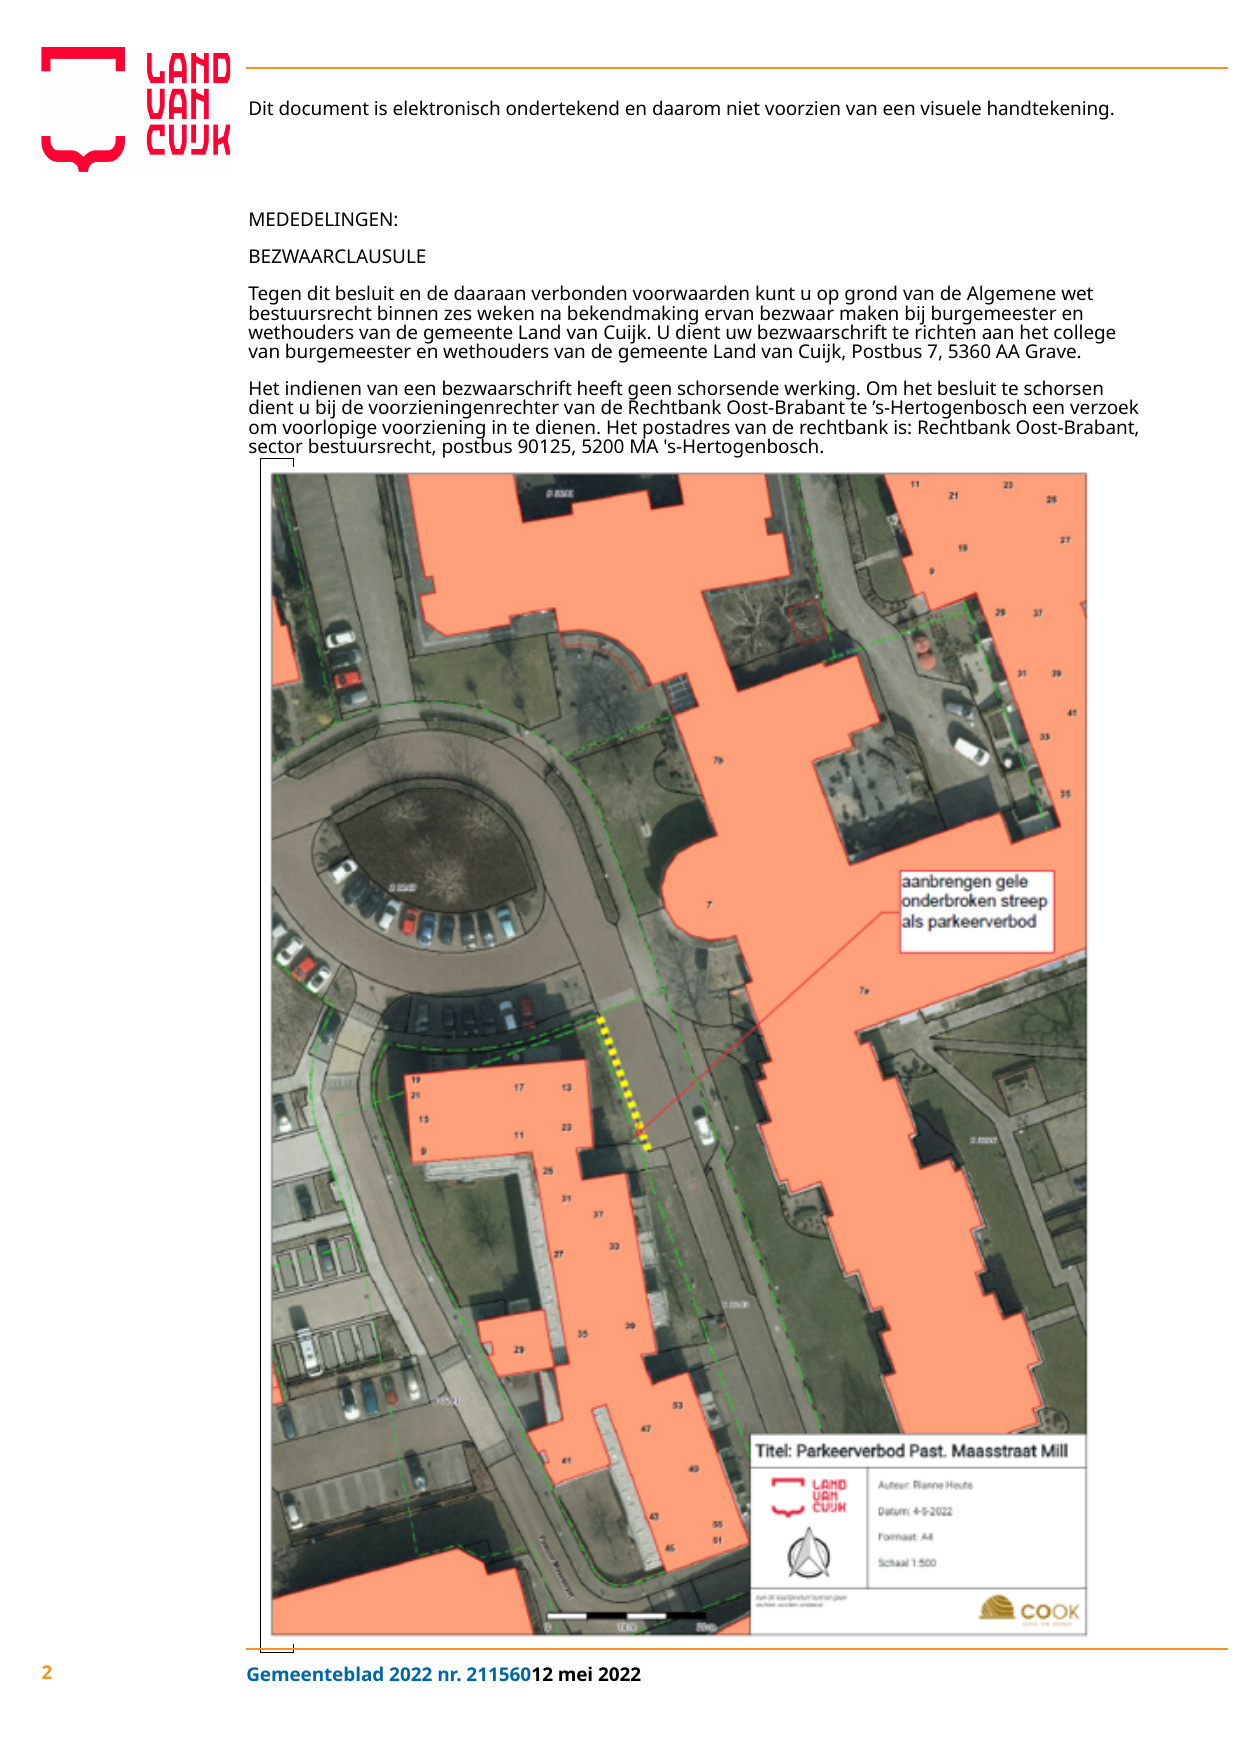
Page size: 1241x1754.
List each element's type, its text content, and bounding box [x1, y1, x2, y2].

text Het indienen van een bezwaarschrift heeft geen schorsende werking. Om het besluit te schorsen dient u bij de voorzieningenrechter van de Rechtbank Oost-Brabant te ’s-Hertogenbosch een verzoek om voorlopige voorziening in te dienen. Het postadres van de rechtbank is: Rechtbank Oost-Brabant, sector bestuursrecht, postbus 90125, 5200 MA 's-Hertogenbosch. [248, 380, 1152, 457]
text MEDEDELINGEN: [248, 211, 1152, 231]
text Dit document is elektronisch ondertekend en daarom niet voorzien van een visuele handtekening. [248, 95, 1152, 121]
picture [41, 47, 231, 172]
picture [268, 467, 1096, 1644]
text Tegen dit besluit en de daaraan verbonden voorwaarden kunt u op grond van de Algemene wet bestuursrecht binnen zes weken na bekendmaking ervan bezwaar maken bij burgemeester en wethouders van de gemeente Land van Cuijk. U dient uw bezwaarschrift te richten aan het college van burgemeester en wethouders van de gemeente Land van Cuijk, Postbus 7, 5360 AA Grave. [248, 285, 1152, 362]
text BEZWAARCLAUSULE [248, 248, 1152, 268]
